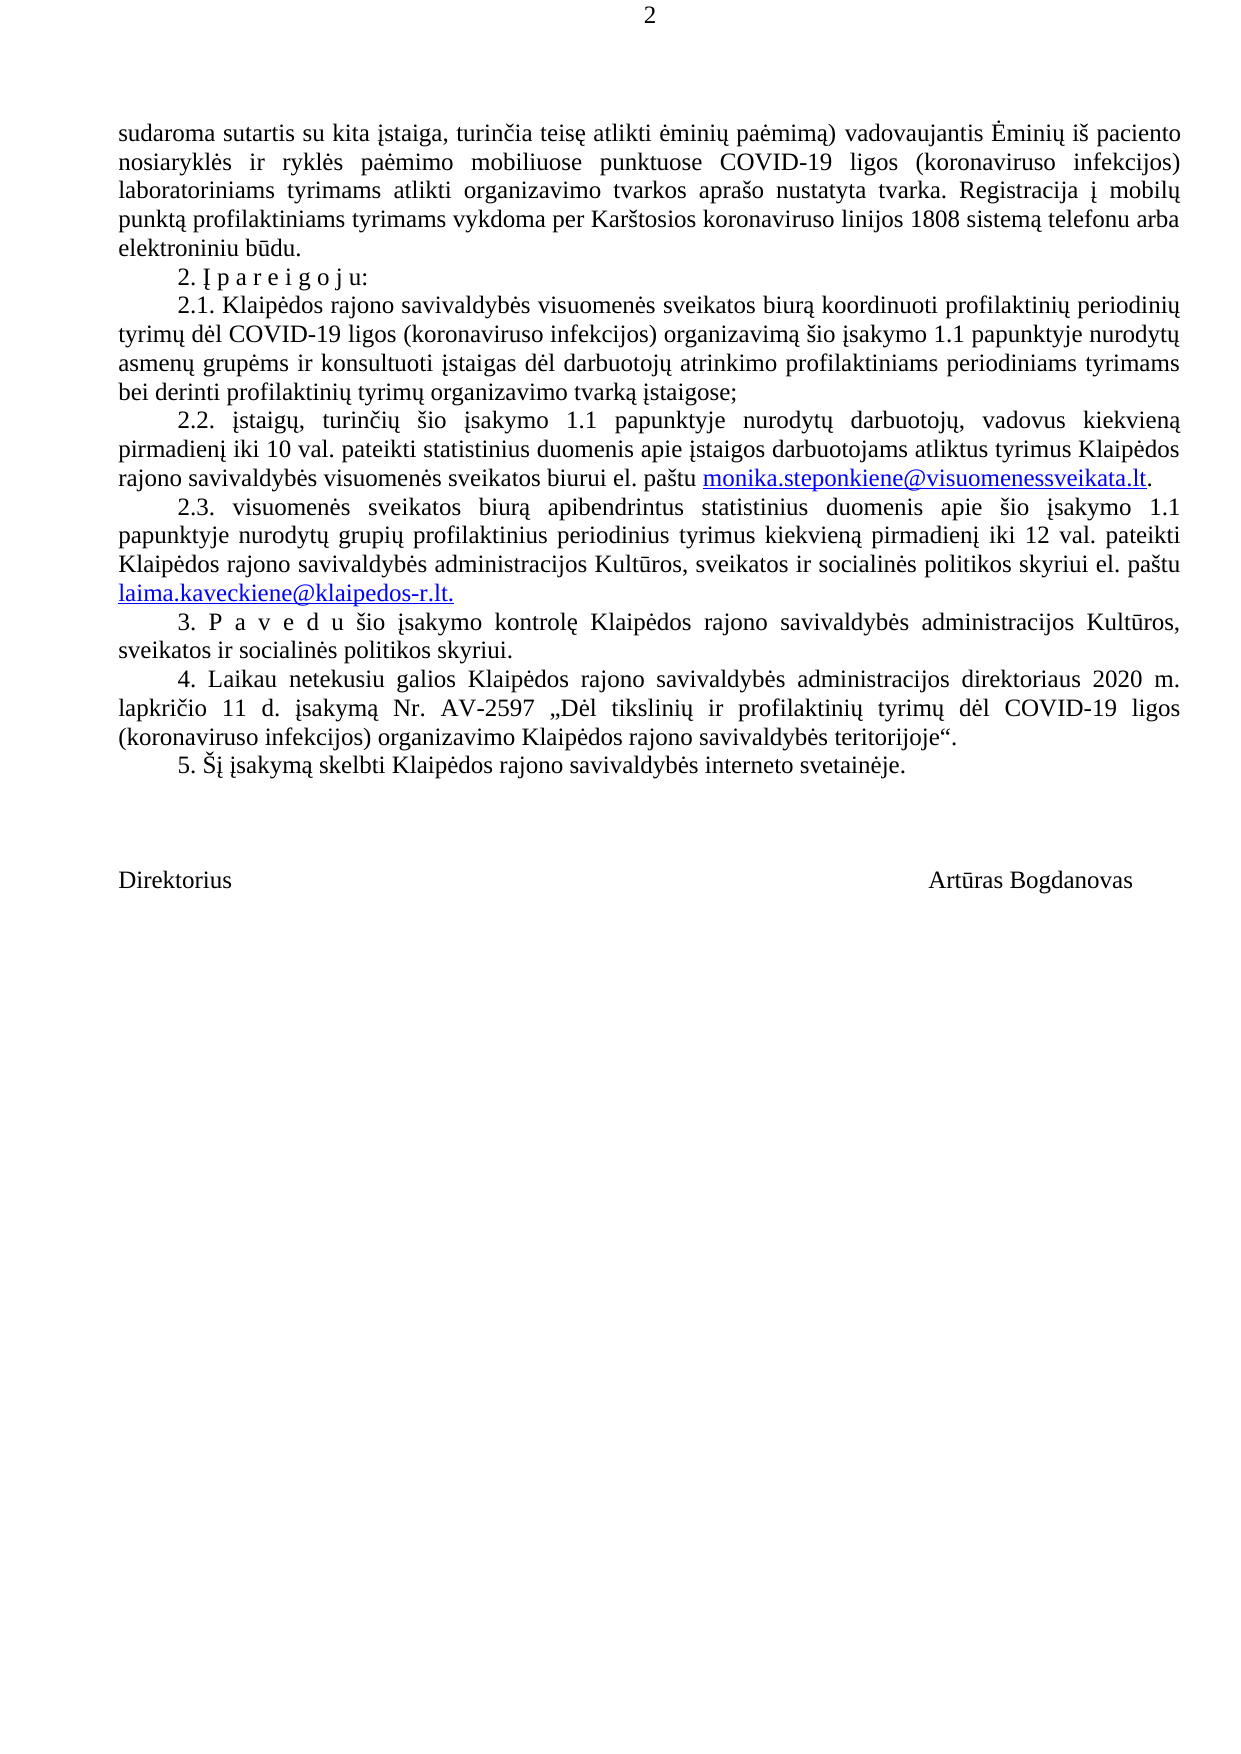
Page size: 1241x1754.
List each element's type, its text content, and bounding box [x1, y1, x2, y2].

text 2.2. įstaigų, turinčių šio įsakymo 1.1 papunktyje nurodytų darbuotojų, vadovus kiekvieną pirmadienį iki 10 val. pateikti statistinius duomenis apie įstaigos darbuotojams atliktus tyrimus Klaipėdos rajono savivaldybės visuomenės sveikatos biurui el. paštu monika.steponkiene@visuomenessveikata.lt. [118, 406, 1181, 492]
text Direktorius Artūras Bogdanovas [118, 866, 1181, 894]
text 2. Į p a r e i g o j u: [118, 262, 1181, 291]
text 5. Šį įsakymą skelbti Klaipėdos rajono savivaldybės interneto svetainėje. [118, 751, 1181, 779]
text 2.1. Klaipėdos rajono savivaldybės visuomenės sveikatos biurą koordinuoti profilaktinių periodinių tyrimų dėl COVID-19 ligos (koronaviruso infekcijos) organizavimą šio įsakymo 1.1 papunktyje nurodytų asmenų grupėms ir konsultuoti įstaigas dėl darbuotojų atrinkimo profilaktiniams periodiniams tyrimams bei derinti profilaktinių tyrimų organizavimo tvarką įstaigose; [118, 291, 1181, 406]
text 4. Laikau netekusiu galios Klaipėdos rajono savivaldybės administracijos direktoriaus 2020 m. lapkričio 11 d. įsakymą Nr. AV-2597 „Dėl tikslinių ir profilaktinių tyrimų dėl COVID-19 ligos (koronaviruso infekcijos) organizavimo Klaipėdos rajono savivaldybės teritorijoje“. [118, 664, 1181, 751]
text 2.3. visuomenės sveikatos biurą apibendrintus statistinius duomenis apie šio įsakymo 1.1 papunktyje nurodytų grupių profilaktinius periodinius tyrimus kiekvieną pirmadienį iki 12 val. pateikti Klaipėdos rajono savivaldybės administracijos Kultūros, sveikatos ir socialinės politikos skyriui el. paštu laima.kaveckiene@klaipedos-r.lt. [118, 492, 1181, 607]
text sudaroma sutartis su kita įstaiga, turinčia teisę atlikti ėminių paėmimą) vadovaujantis Ėminių iš paciento nosiaryklės ir ryklės paėmimo mobiliuose punktuose COVID-19 ligos (koronaviruso infekcijos) laboratoriniams tyrimams atlikti organizavimo tvarkos aprašo nustatyta tvarka. Registracija į mobilų punktą profilaktiniams tyrimams vykdoma per Karštosios koronaviruso linijos 1808 sistemą telefonu arba elektroniniu būdu. [118, 118, 1181, 262]
text 3. P a v e d u šio įsakymo kontrolę Klaipėdos rajono savivaldybės administracijos Kultūros, sveikatos ir socialinės politikos skyriui. [118, 607, 1181, 664]
